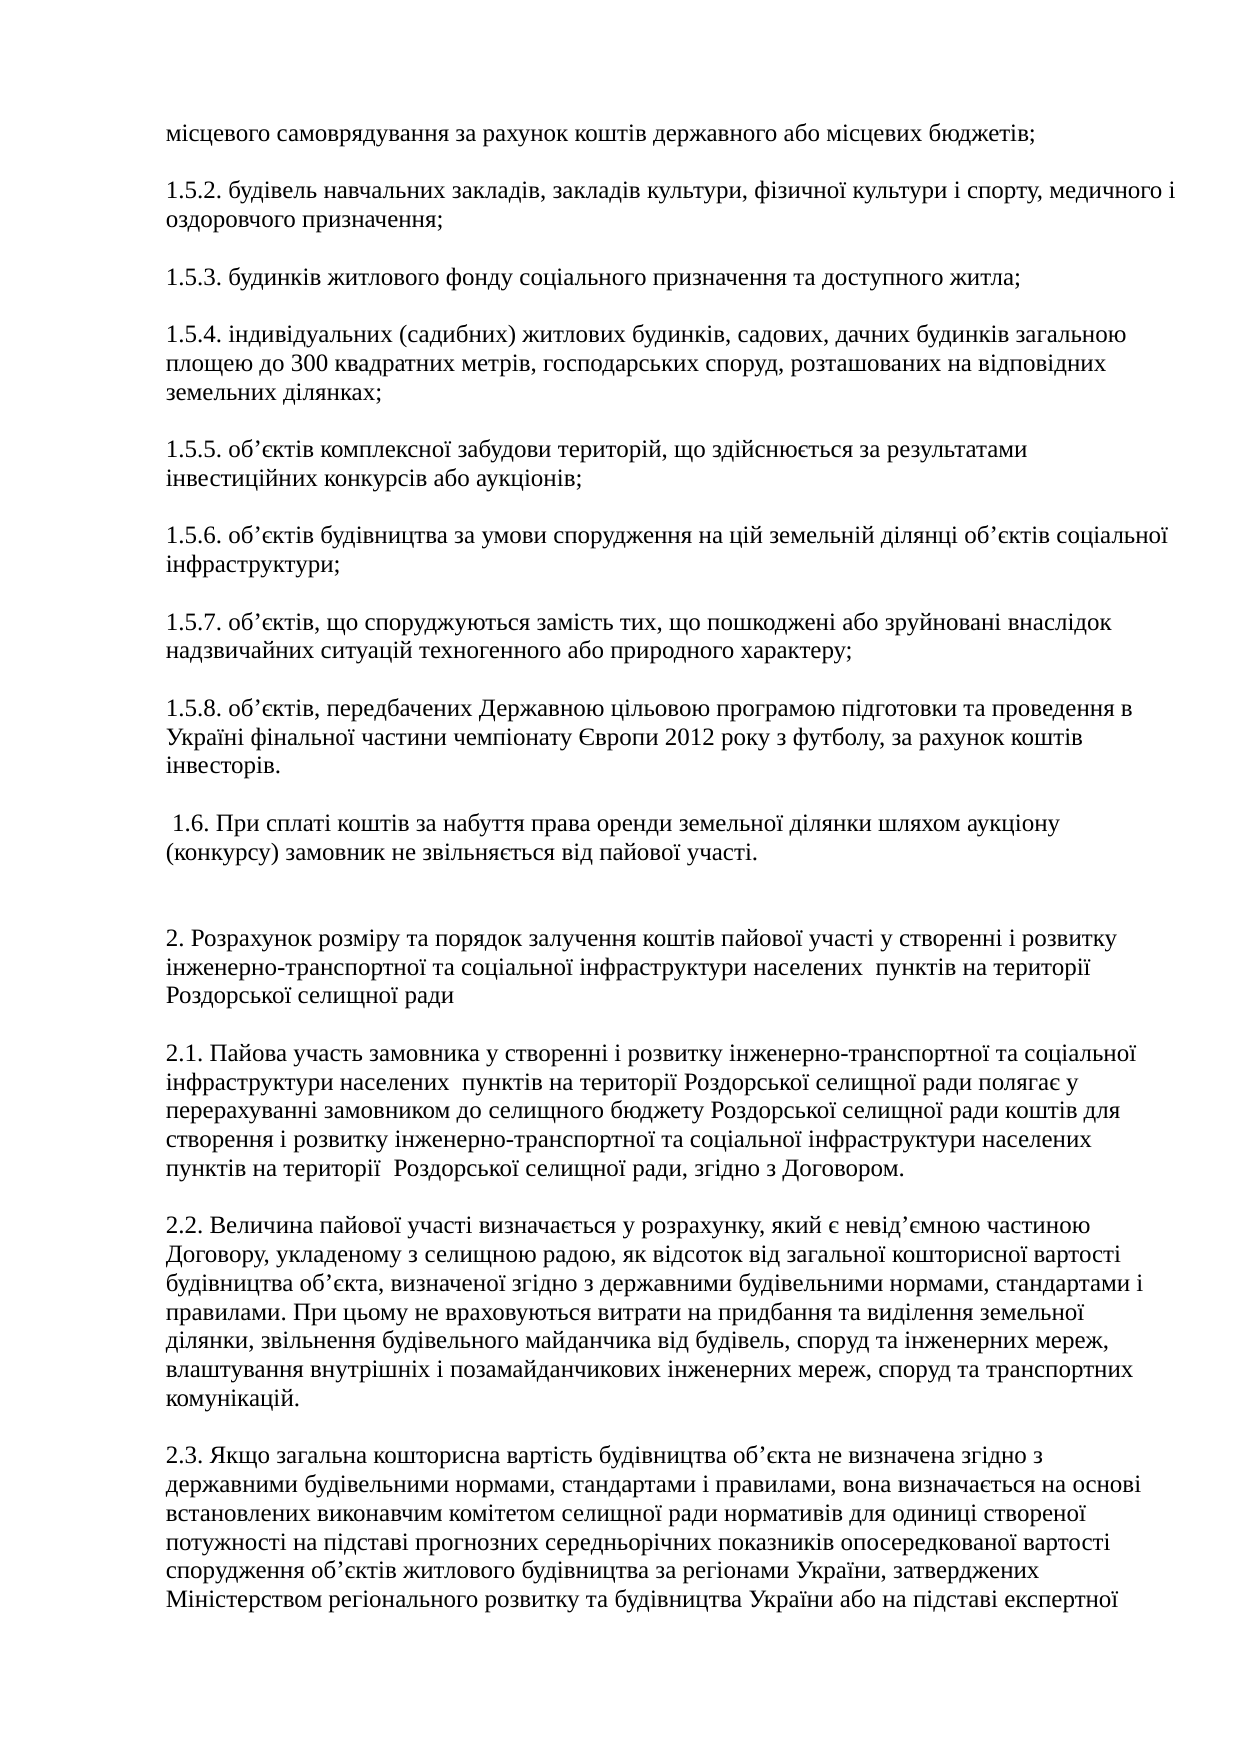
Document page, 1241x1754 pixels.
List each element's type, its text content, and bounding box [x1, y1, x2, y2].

text 1.5.7. об’єктів, що споруджуються замість тих, що пошкоджені або зруйновані внаслідок надзвичайних ситуацій техногенного або природного характеру; [166, 607, 1177, 664]
text 1.5.6. об’єктів будівництва за умови спорудження на цій земельній ділянці об’єктів соціальної інфраструктури; [166, 521, 1177, 578]
text 1.5.3. будинків житлового фонду соціального призначення та доступного житла; [166, 262, 1177, 291]
text 2.2. Величина пайової участі визначається у розрахунку, який є невід’ємною частиною Договору, укладеному з селищною радою, як відсоток від загальної кошторисної вартості будівництва об’єкта, визначеної згідно з державними будівельними нормами, стандартами і правилами. При цьому не враховуються витрати на придбання та виділення земельної ділянки, звільнення будівельного майданчика від будівель, споруд та інженерних мереж, влаштування внутрішніх і позамайданчикових інженерних мереж, споруд та транспортних комунікацій. [166, 1211, 1177, 1412]
text 2. Розрахунок розміру та порядок залучення коштів пайової участі у створенні і розвитку інженерно-транспортної та соціальної інфраструктури населених пунктів на території Роздорської селищної ради [166, 923, 1177, 1009]
text 1.5.2. будівель навчальних закладів, закладів культури, фізичної культури і спорту, медичного і оздоровчого призначення; [166, 176, 1177, 233]
text місцевого самоврядування за рахунок коштів державного або місцевих бюджетів; [166, 118, 1177, 147]
text 1.5.4. індивідуальних (садибних) житлових будинків, садових, дачних будинків загальною площею до 300 квадратних метрів, господарських споруд, розташованих на відповідних земельних ділянках; [166, 319, 1177, 406]
text 1.5.8. об’єктів, передбачених Державною цільовою програмою підготовки та проведення в Україні фінальної частини чемпіонату Європи 2012 року з футболу, за рахунок коштів інвесторів. [166, 693, 1177, 779]
text 2.1. Пайова участь замовника у створенні і розвитку інженерно-транспортної та соціальної інфраструктури населених пунктів на території Роздорської селищної ради полягає у перерахуванні замовником до селищного бюджету Роздорської селищної ради коштів для створення і розвитку інженерно-транспортної та соціальної інфраструктури населених пунктів на території Роздорської селищної ради, згідно з Договором. [166, 1038, 1177, 1182]
text 1.5.5. об’єктів комплексної забудови територій, що здійснюється за результатами інвестиційних конкурсів або аукціонів; [166, 434, 1177, 492]
text 2.3. Якщо загальна кошторисна вартість будівництва об’єкта не визначена згідно з державними будівельними нормами, стандартами і правилами, вона визначається на основі встановлених виконавчим комітетом селищної ради нормативів для одиниці створеної потужності на підставі прогнозних середньорічних показників опосередкованої вартості спорудження об’єктів житлового будівництва за регіонами України, затверджених Міністерством регіонального розвитку та будівництва України або на підставі експертної [166, 1441, 1177, 1613]
text 1.6. При сплаті коштів за набуття права оренди земельної ділянки шляхом аукціону (конкурсу) замовник не звільняється від пайової участі. [166, 808, 1177, 866]
